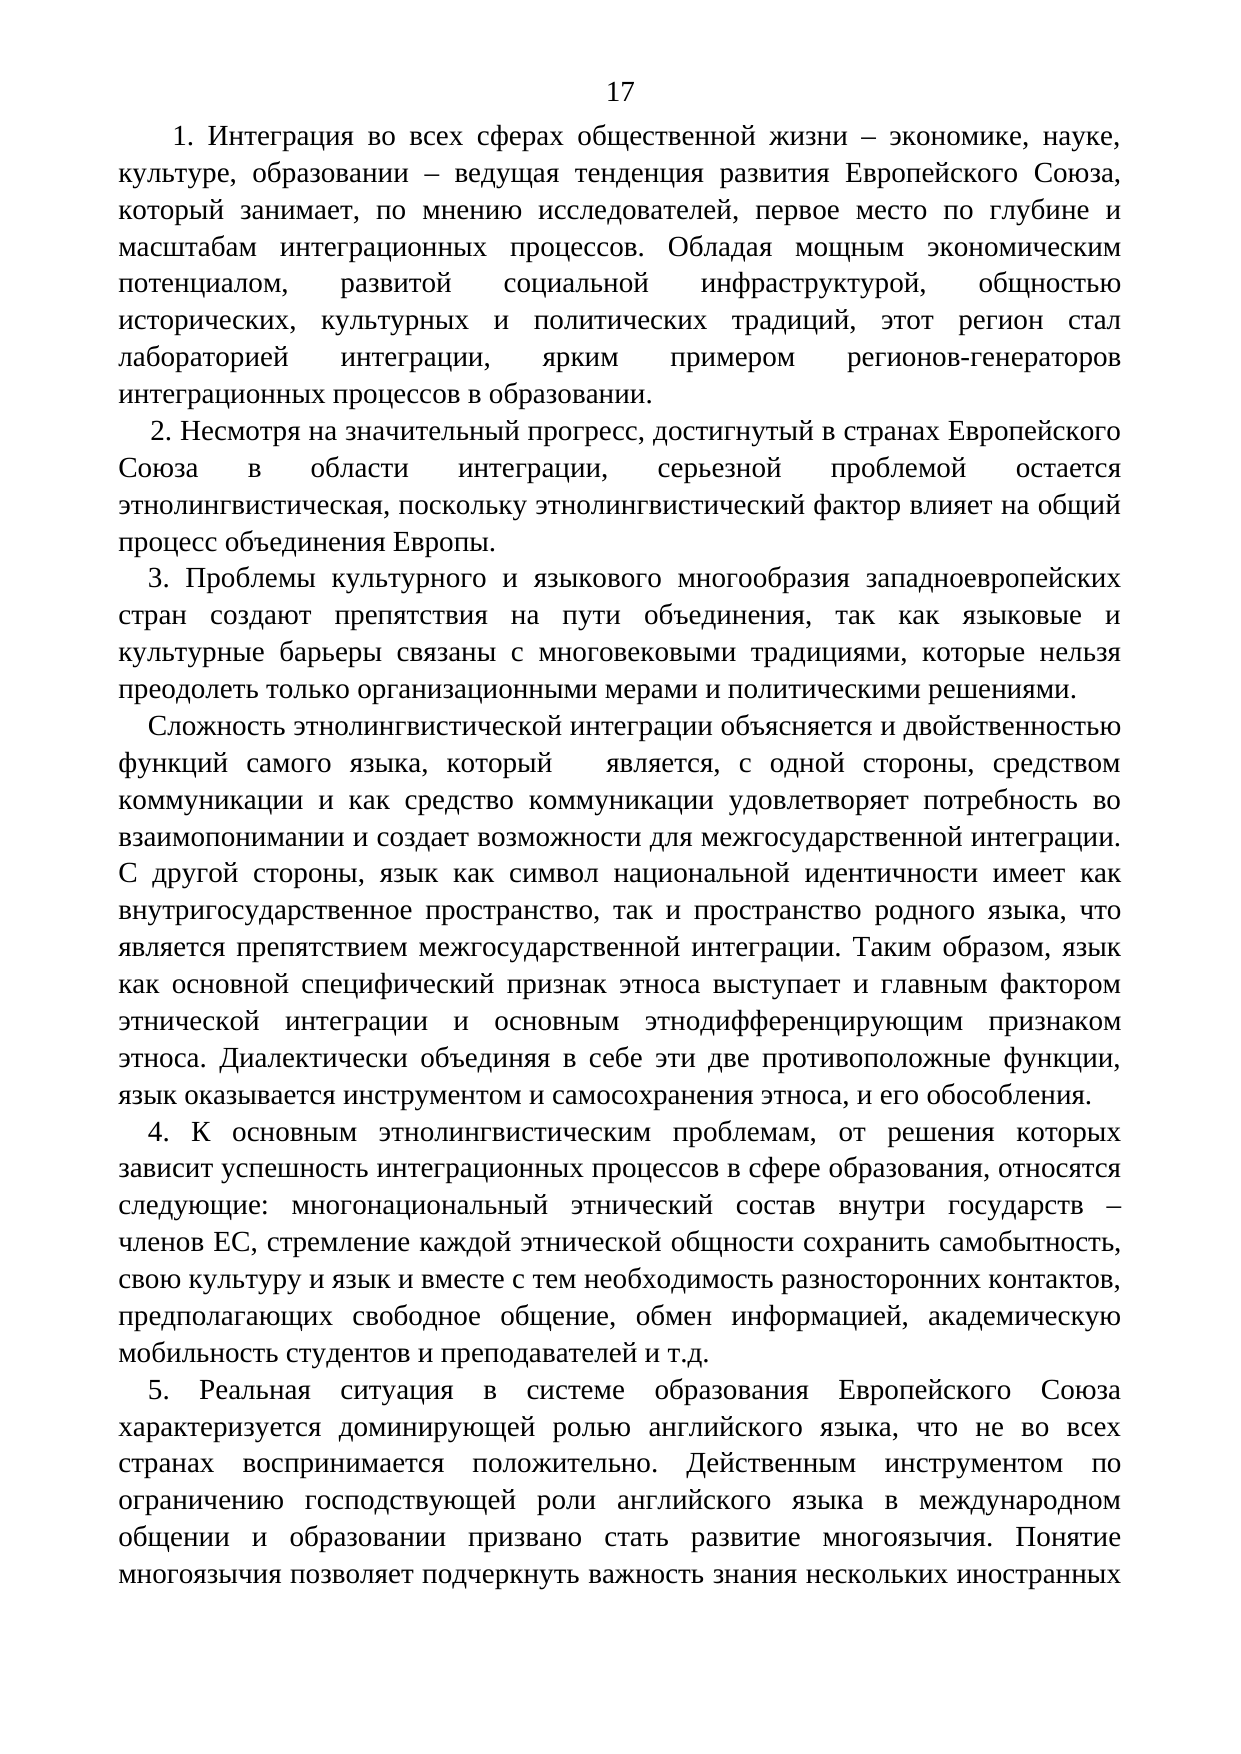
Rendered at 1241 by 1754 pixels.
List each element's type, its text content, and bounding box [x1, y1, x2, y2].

text Сложность этнолингвистической интеграции объясняется и двойственностью функций самого языка, который является, с одной стороны, средством коммуникации и как средство коммуникации удовлетворяет потребность во взаимопонимании и создает возможности для межгосударственной интеграции. С другой стороны, язык как символ национальной идентичности имеет как внутригосударственное пространство, так и пространство родного языка, что является препятствием межгосударственной интеграции. Таким образом, язык как основной специфический признак этноса выступает и главным фактором этнической интеграции и основным этнодифференцирующим признаком этноса. Диалектически объединяя в себе эти две противоположные функции, язык оказывается инструментом и самосохранения этноса, и его обособления. [118, 708, 1122, 1110]
text 5. Реальная ситуация в системе образования Европейского Союза характеризуется доминирующей ролью английского языка, что не во всех странах воспринимается положительно. Действенным инструментом по ограничению господствующей роли английского языка в международном общении и образовании призвано стать развитие многоязычия. Понятие многоязычия позволяет подчеркнуть важность знания нескольких иностранных [118, 1372, 1122, 1590]
text 3. Проблемы культурного и языкового многообразия западноевропейских стран создают препятствия на пути объединения, так как языковые и культурные барьеры связаны с многовековыми традициями, которые нельзя преодолеть только организационными мерами и политическими решениями. [118, 561, 1122, 705]
text 2. Несмотря на значительный прогресс, достигнутый в странах Европейского Союза в области интеграции, серьезной проблемой остается этнолингвистическая, поскольку этнолингвистический фактор влияет на общий процесс объединения Европы. [118, 413, 1122, 557]
text 1. Интеграция во всех сферах общественной жизни – экономике, науке, культуре, образовании – ведущая тенденция развития Европейского Союза, который занимает, по мнению исследователей, первое место по глубине и масштабам интеграционных процессов. Обладая мощным экономическим потенциалом, развитой социальной инфраструктурой, общностью исторических, культурных и политических традиций, этот регион стал лабораторией интеграции, ярким примером регионов-генераторов интеграционных процессов в образовании. [118, 118, 1122, 410]
text 4. К основным этнолингвистическим проблемам, от решения которых зависит успешность интеграционных процессов в сфере образования, относятся следующие: многонациональный этнический состав внутри государств – членов ЕС, стремление каждой этнической общности сохранить самобытность, свою культуру и язык и вместе с тем необходимость разносторонних контактов, предполагающих свободное общение, обмен информацией, академическую мобильность студентов и преподавателей и т.д. [118, 1114, 1122, 1368]
